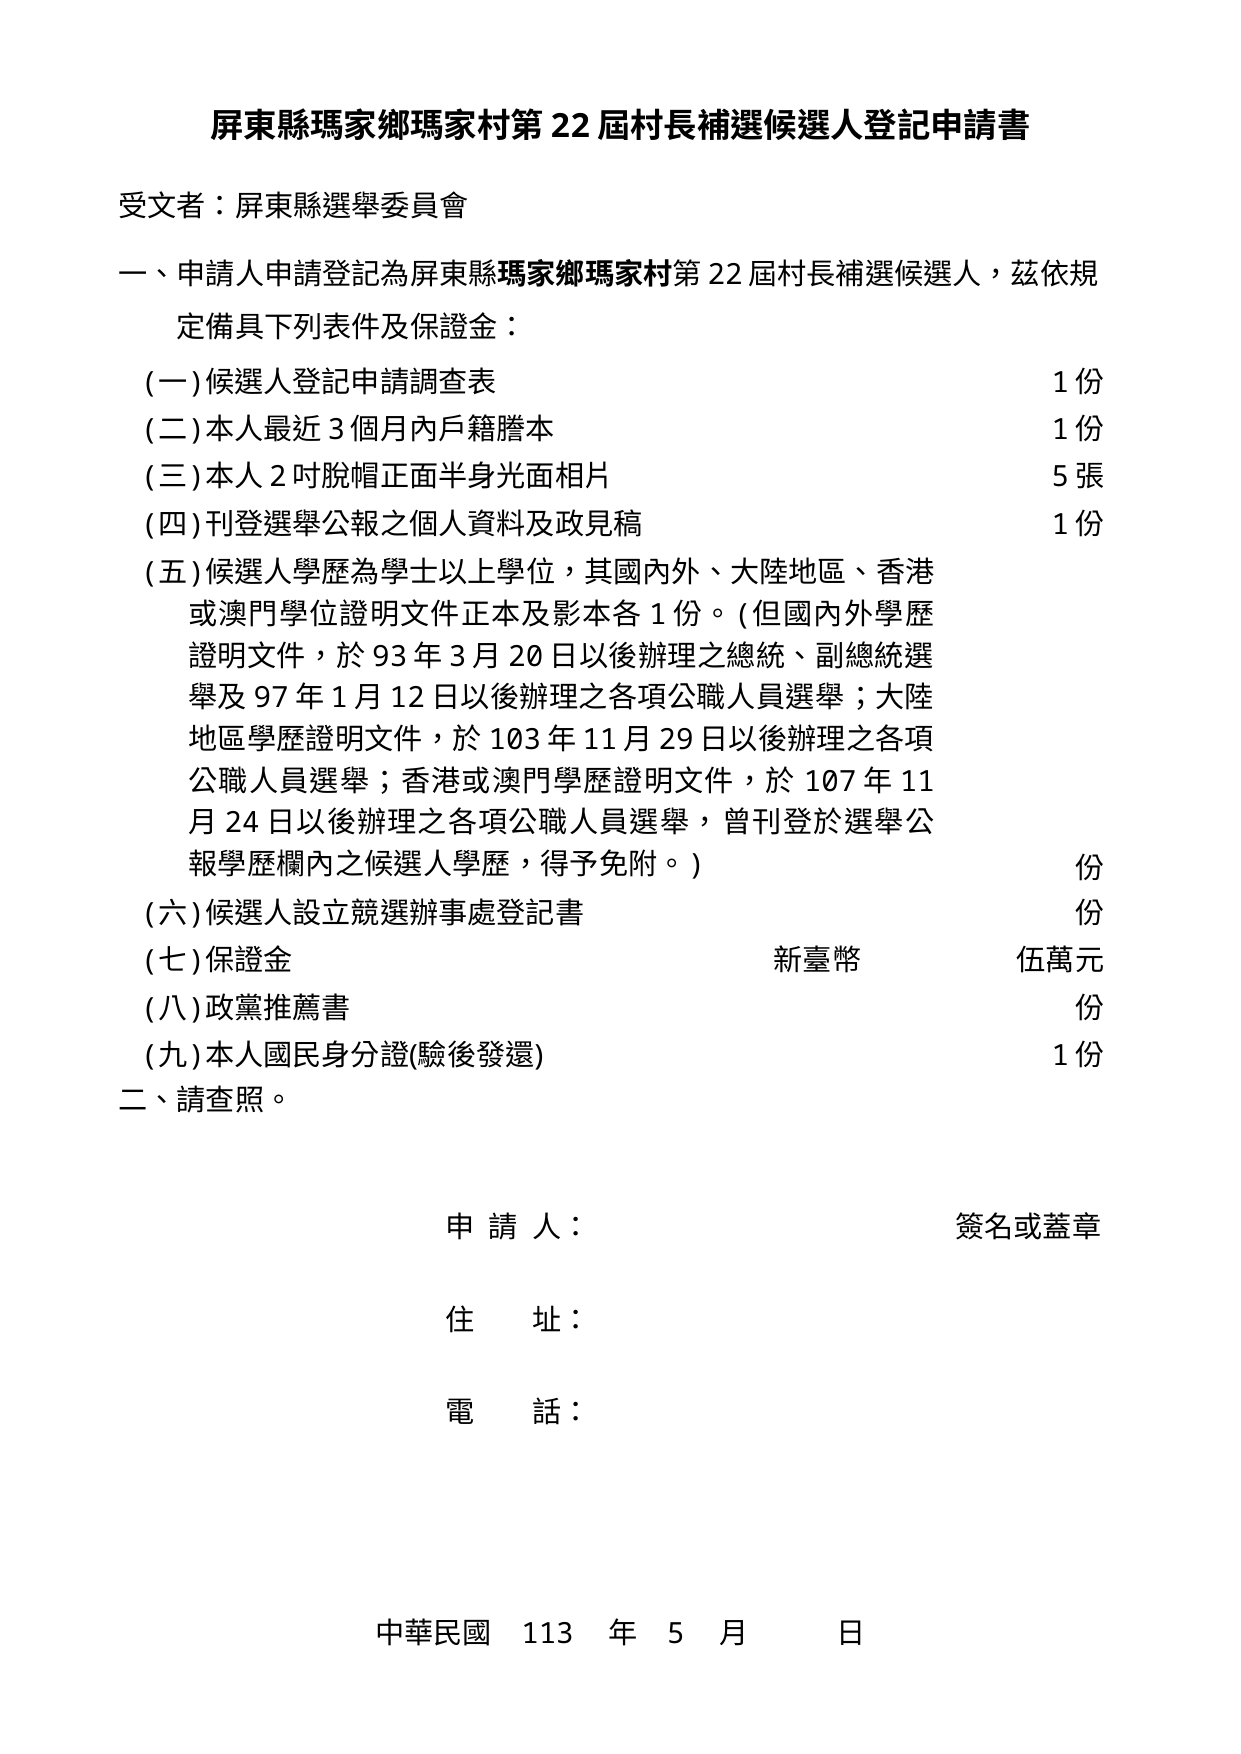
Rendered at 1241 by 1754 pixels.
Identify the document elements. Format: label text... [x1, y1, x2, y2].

table_cell (三)本人2吋脫帽正面半身光面相片 [129, 451, 946, 498]
table_cell 份 [946, 982, 1115, 1029]
table_header 1份 [946, 356, 1115, 403]
text 中華民國 113 年 5 月 日 [118, 1610, 1122, 1652]
table_cell (九)本人國民身分證(驗後發還) [129, 1029, 946, 1076]
table_header (一)候選人登記申請調查表 [129, 356, 946, 403]
table_cell 1份 [946, 498, 1115, 545]
table_cell 1份 [946, 1029, 1115, 1076]
table_cell 1份 [946, 403, 1115, 451]
table_cell (四)刊登選舉公報之個人資料及政見稿 [129, 498, 946, 545]
text 屏東縣瑪家鄉瑪家村第22屆村長補選候選人登記申請書 [118, 99, 1122, 147]
table_cell 份 [946, 887, 1115, 934]
table_cell 5張 [946, 451, 1115, 498]
table_cell (二)本人最近3個月內戶籍謄本 [129, 403, 946, 451]
text 申 請 人： 簽名或蓋章 [445, 1204, 1122, 1246]
text 二、請查照。 [118, 1076, 1122, 1119]
table_cell (七)保證金 新臺幣 [129, 935, 946, 982]
text 一、申請人申請登記為屏東縣瑪家鄉瑪家村第22屆村長補選候選人，茲依規定備具下列表件及保證金： [118, 250, 1122, 345]
text 受文者：屏東縣選舉委員會 [118, 183, 1122, 225]
text 住 址： [445, 1296, 1122, 1338]
text 電 話： [445, 1388, 1122, 1431]
table_cell 份 [946, 545, 1115, 887]
table_cell (五)候選人學歷為學士以上學位，其國內外、大陸地區、香港或澳門學位證明文件正本及影本各1份。(但國內外學歷證明文件，於93年3月20日以後辦理之總統、副總統選舉及97年1月12日以後辦理之各項公職人員選舉；大陸地區學歷證明文件，於103年11月29日以後辦理之各項公職人員選舉；香港或澳門學歷證明文件，於107年11月24日以後辦理之各項公職人員選舉，曾刊登於選舉公報學歷欄內之候選人學歷，得予免附。) [129, 545, 946, 887]
table_cell (八)政黨推薦書 [129, 982, 946, 1029]
table_cell (六)候選人設立競選辦事處登記書 [129, 887, 946, 934]
table_cell 伍萬元 [946, 935, 1115, 982]
